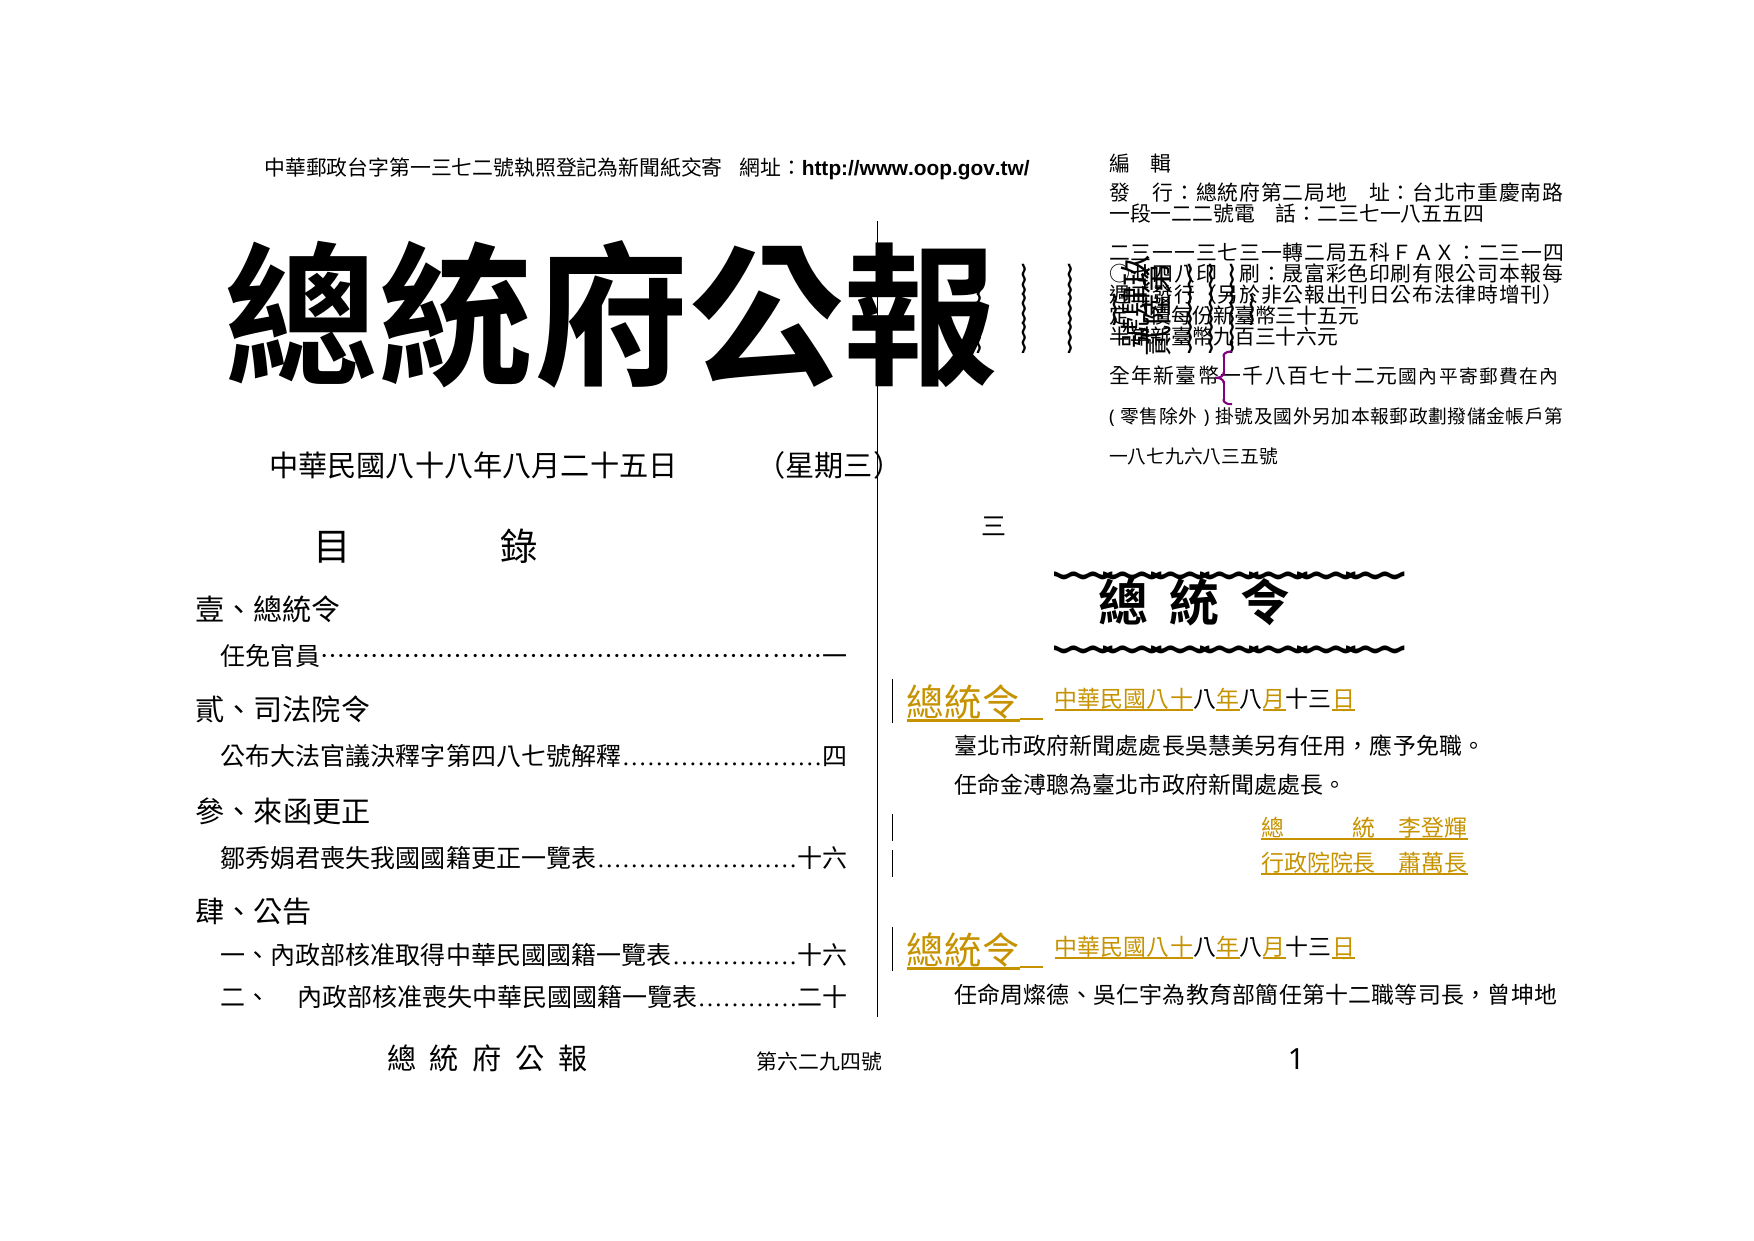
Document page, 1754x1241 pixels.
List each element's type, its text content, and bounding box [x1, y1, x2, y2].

table_cell 中華民國八十八年八月十三日 [1051, 679, 1564, 723]
table_cell [904, 581, 1051, 629]
table_cell 總統令 [1051, 581, 1564, 629]
text 肆、公告 [195, 889, 847, 931]
list 來函更正 [195, 787, 847, 831]
list 內政部核准喪失中華民國國籍一覽表…………二十三 [938, 324, 953, 371]
table_header [904, 544, 1051, 581]
text 公布大法官議決釋字第四八七號解釋……………………四 [195, 729, 847, 775]
table_header ﹏﹏﹏﹏﹏﹏﹏ [1051, 544, 1564, 581]
text 貳、司法院令 [195, 687, 847, 729]
table_cell ﹏﹏﹏﹏﹏﹏﹏ [1051, 629, 1564, 679]
list 內政部核准喪失中華民國國籍一覽表…………二十三 [938, 265, 978, 302]
list 內政部核准喪失中華民國國籍一覽表…………二十三 [932, 222, 1559, 543]
text 總 統 李登輝 [907, 814, 1559, 841]
table_header 中華民國八十八年八月十三日 [1051, 927, 1564, 971]
text 鄒秀娟君喪失我國國籍更正一覽表……………………十六 [195, 831, 847, 877]
text 一、內政部核准取得中華民國國籍一覽表……………十六 [195, 931, 847, 973]
table_cell 總統令 [904, 679, 1051, 723]
text 臺北市政府新聞處處長吳慧美另有任用，應予免職。 [907, 723, 1559, 762]
text 任命周燦德、吳仁宇為教育部簡任第十二職等司長，曾坤地 [907, 971, 1559, 1012]
list 內政部核准喪失中華民國國籍一覽表…………二十三 [220, 973, 847, 1014]
table_header 總統令 [904, 927, 1051, 971]
text 壹、總統令 [195, 587, 847, 629]
text 目 錄 [195, 222, 847, 575]
text 行政院院長 蕭萬長 [907, 850, 1559, 877]
text 任免官員……………………………………………………一 [195, 629, 847, 675]
text 任命金溥聰為臺北市政府新聞處處長。 [907, 762, 1559, 802]
table_cell [904, 629, 1051, 679]
